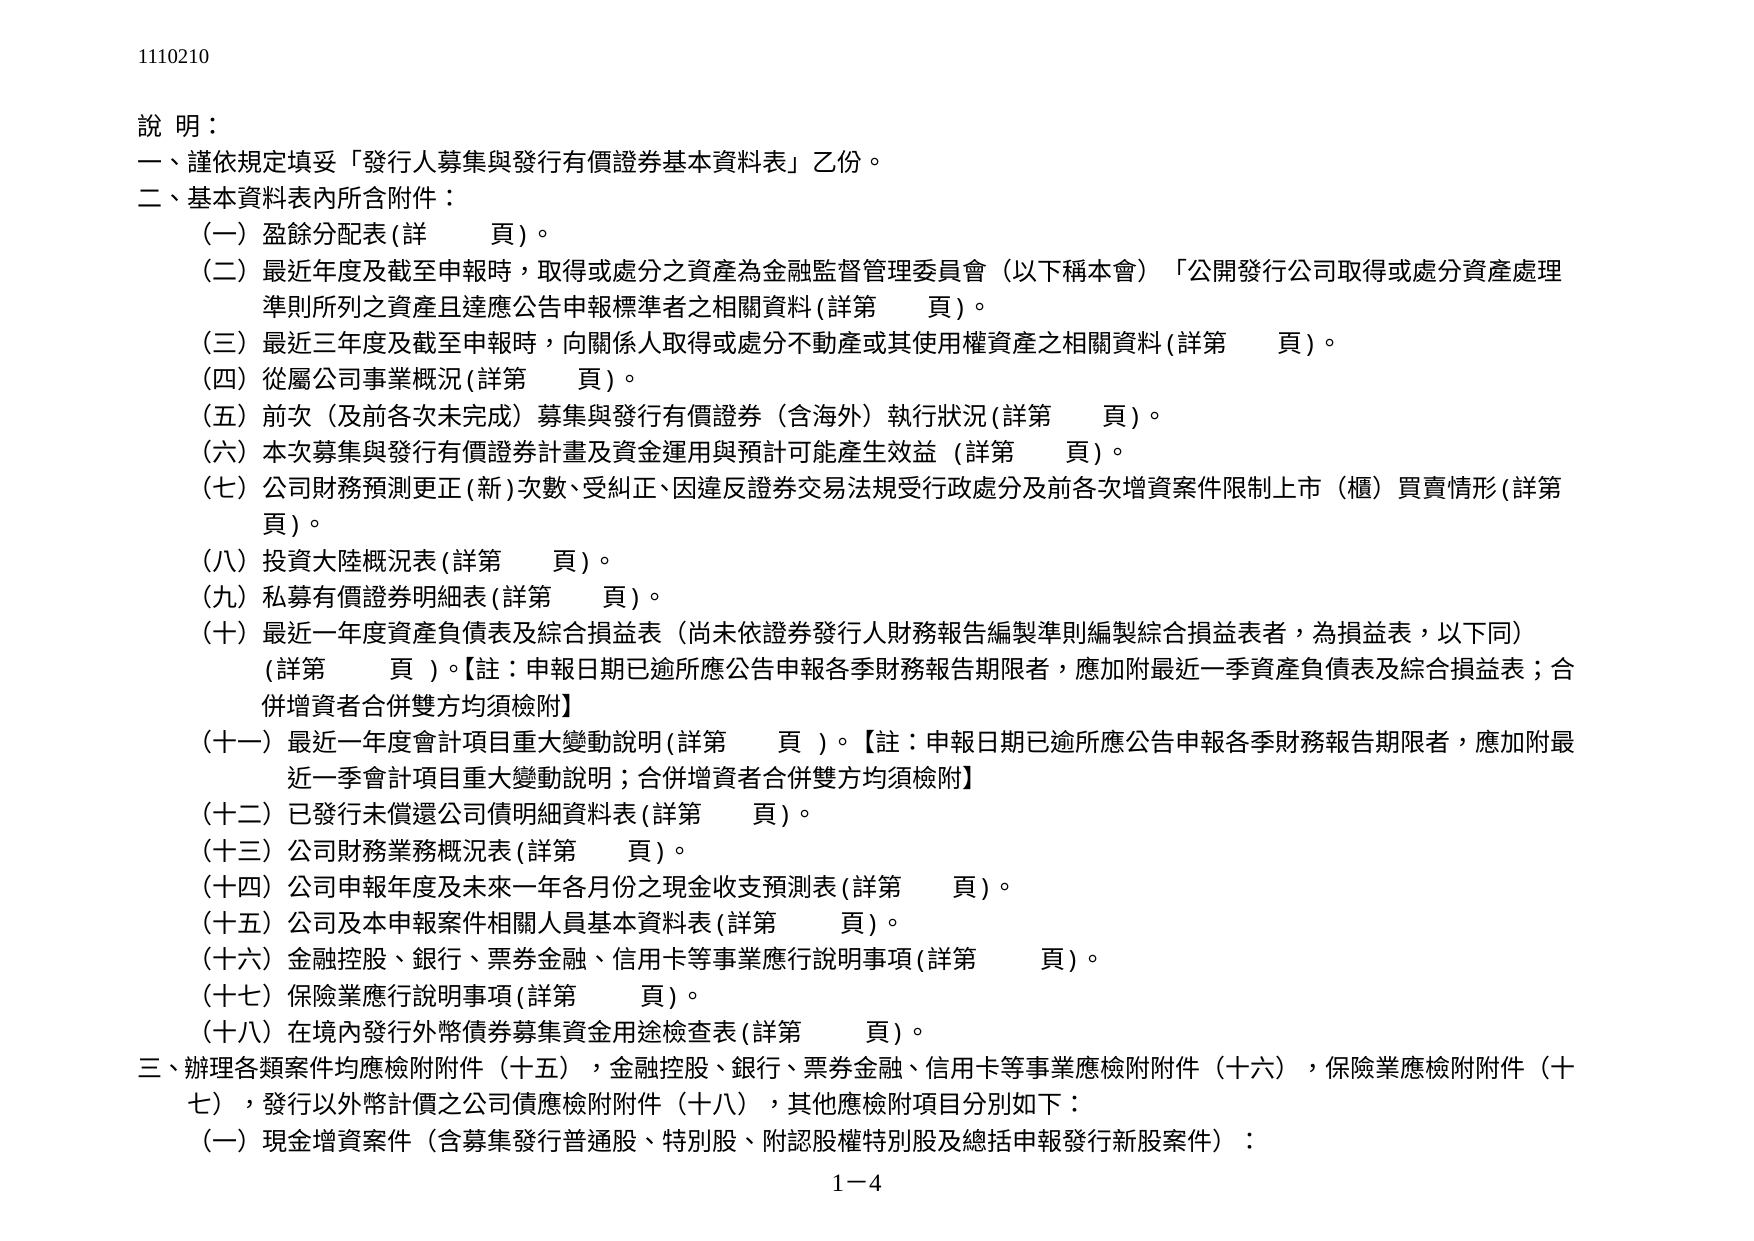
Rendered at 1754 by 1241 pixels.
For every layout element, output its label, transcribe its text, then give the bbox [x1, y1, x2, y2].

text （十三）公司財務業務概況表(詳第 頁)。 [188, 831, 1575, 867]
text 三、辦理各類案件均應檢附附件（十五），金融控股、銀行、票券金融、信用卡等事業應檢附附件（十六），保險業應檢附附件（十七），發行以外幣計價之公司債應檢附附件（十八），其他應檢附項目分別如下： [138, 1048, 1575, 1121]
text （三）最近三年度及截至申報時，向關係人取得或處分不動產或其使用權資產之相關資料(詳第 頁)。 [188, 323, 1575, 360]
text 一、謹依規定填妥「發行人募集與發行有價證券基本資料表」乙份。 [138, 142, 1575, 178]
text （六）本次募集與發行有價證券計畫及資金運用與預計可能產生效益 (詳第 頁)。 [188, 432, 1575, 468]
text 說 明： [138, 106, 1575, 142]
text （十二）已發行未償還公司債明細資料表(詳第 頁)。 [188, 795, 1575, 831]
text （七）公司財務預測更正(新)次數、受糾正、因違反證券交易法規受行政處分及前各次增資案件限制上市（櫃）買賣情形(詳第 頁)。 [188, 468, 1575, 541]
text （十八）在境內發行外幣債券募集資金用途檢查表(詳第 頁)。 [188, 1012, 1575, 1048]
text （一）盈餘分配表(詳 頁)。 [188, 215, 1575, 251]
text （九）私募有價證券明細表(詳第 頁)。 [188, 577, 1575, 613]
text （十一）最近一年度會計項目重大變動說明(詳第 頁 )。【註：申報日期已逾所應公告申報各季財務報告期限者，應加附最近一季會計項目重大變動說明；合併增資者合併雙方均須檢附】 [188, 722, 1575, 795]
text （四）從屬公司事業概況(詳第 頁)。 [188, 360, 1575, 396]
text （一）現金增資案件（含募集發行普通股、特別股、附認股權特別股及總括申報發行新股案件）： [188, 1121, 1575, 1157]
text （十四）公司申報年度及未來一年各月份之現金收支預測表(詳第 頁)。 [188, 867, 1575, 903]
text 二、基本資料表內所含附件： [138, 178, 1575, 215]
text （十五）公司及本申報案件相關人員基本資料表(詳第 頁)。 [188, 903, 1575, 940]
text （五）前次（及前各次未完成）募集與發行有價證券（含海外）執行狀況(詳第 頁)。 [188, 396, 1575, 432]
text （十七）保險業應行說明事項(詳第 頁)。 [188, 976, 1575, 1012]
text （十六）金融控股、銀行、票券金融、信用卡等事業應行說明事項(詳第 頁)。 [188, 940, 1575, 976]
text （十）最近一年度資產負債表及綜合損益表（尚未依證券發行人財務報告編製準則編製綜合損益表者，為損益表，以下同）(詳第 頁 )。【註：申報日期已逾所應公告申報各季財務報告期限者，應加附最近一季資產負債表及綜合損益表；合併增資者合併雙方均須檢附】 [187, 613, 1575, 722]
text （二）最近年度及截至申報時，取得或處分之資產為金融監督管理委員會（以下稱本會）「公開發行公司取得或處分資產處理準則所列之資產且達應公告申報標準者之相關資料(詳第 頁)。 [188, 251, 1575, 323]
text （八）投資大陸概況表(詳第 頁)。 [188, 541, 1575, 577]
